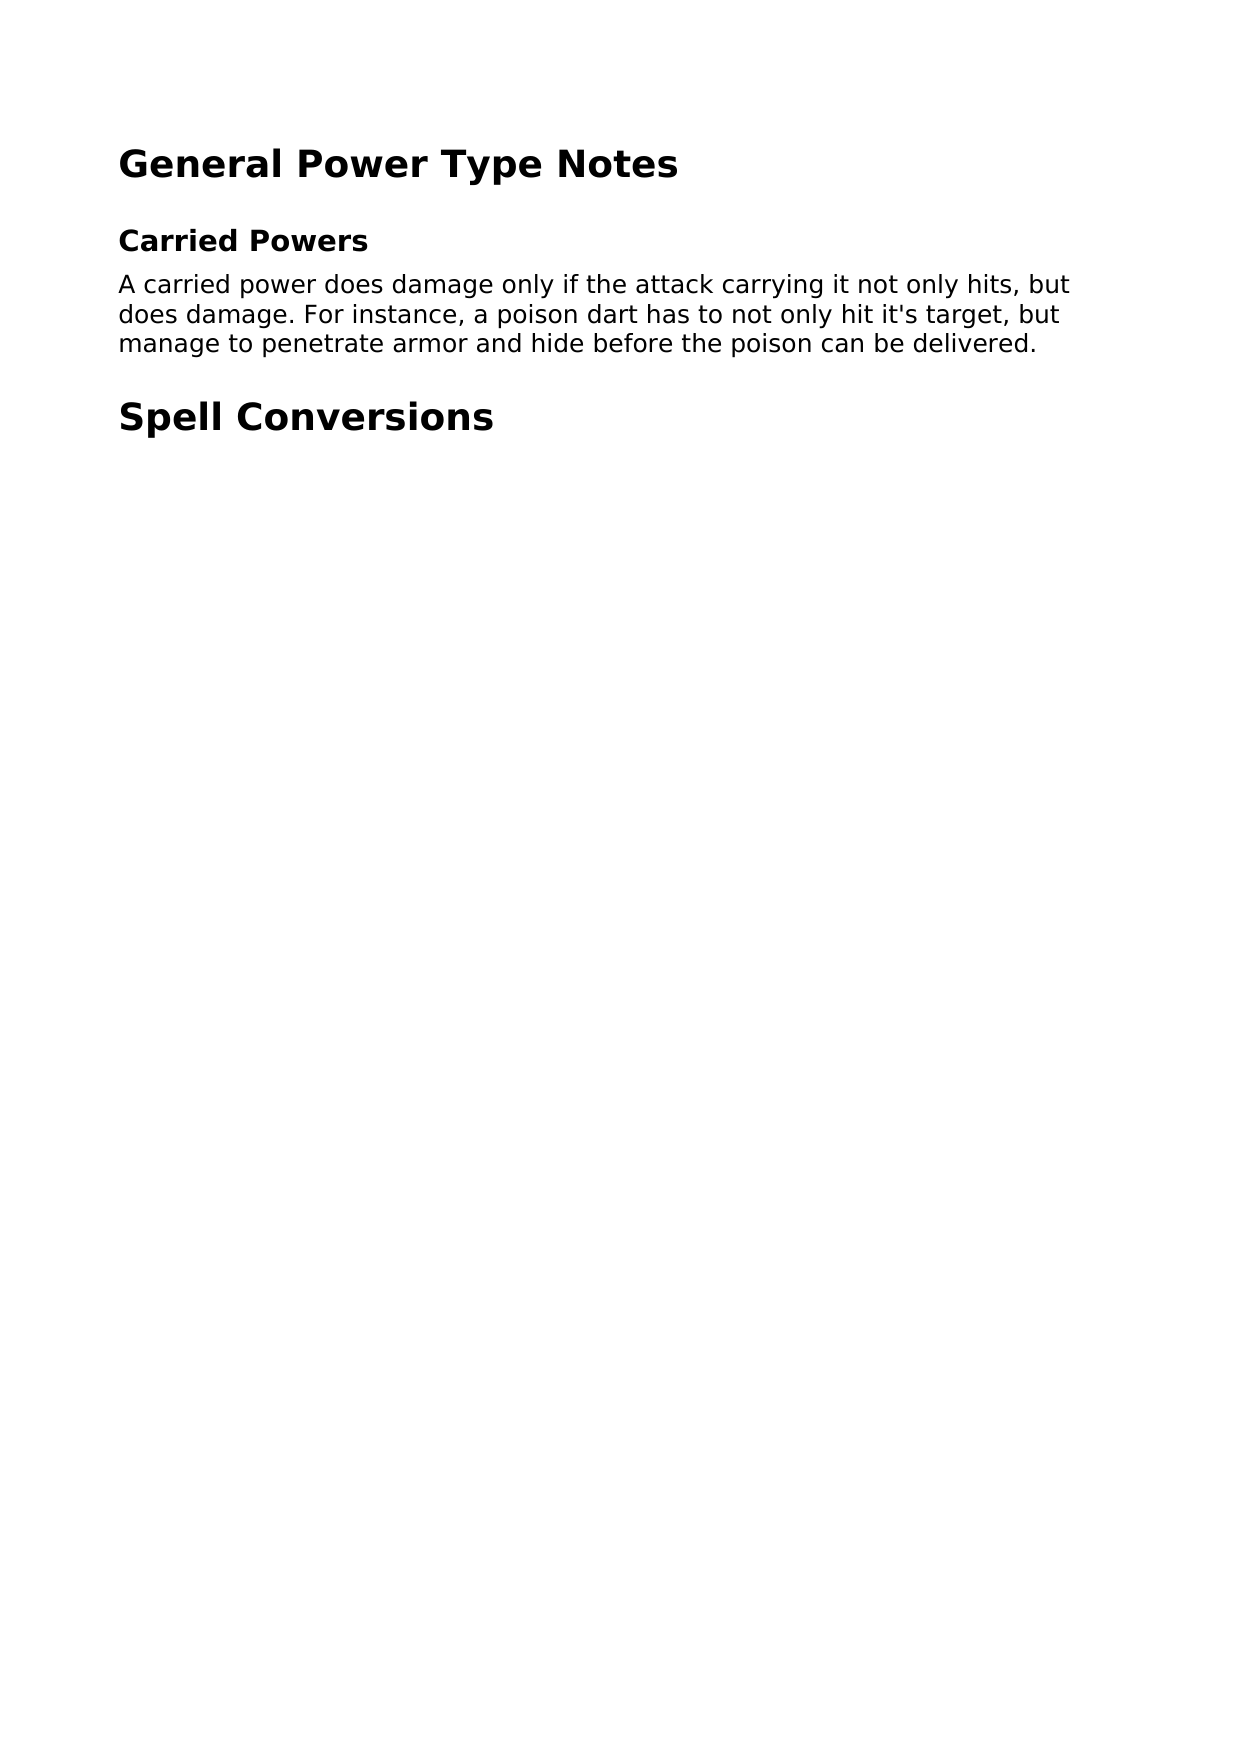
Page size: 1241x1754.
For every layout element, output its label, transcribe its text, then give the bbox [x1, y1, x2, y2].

text A carried power does damage only if the attack carrying it not only hits, but does damage. For instance, a poison dart has to not only hit it's target, but manage to penetrate armor and hide before the poison can be delivered. [118, 271, 1122, 358]
subtitle Carried Powers [118, 224, 1122, 258]
subtitle Spell Conversions [118, 396, 1122, 439]
subtitle General Power Type Notes [118, 143, 1122, 187]
